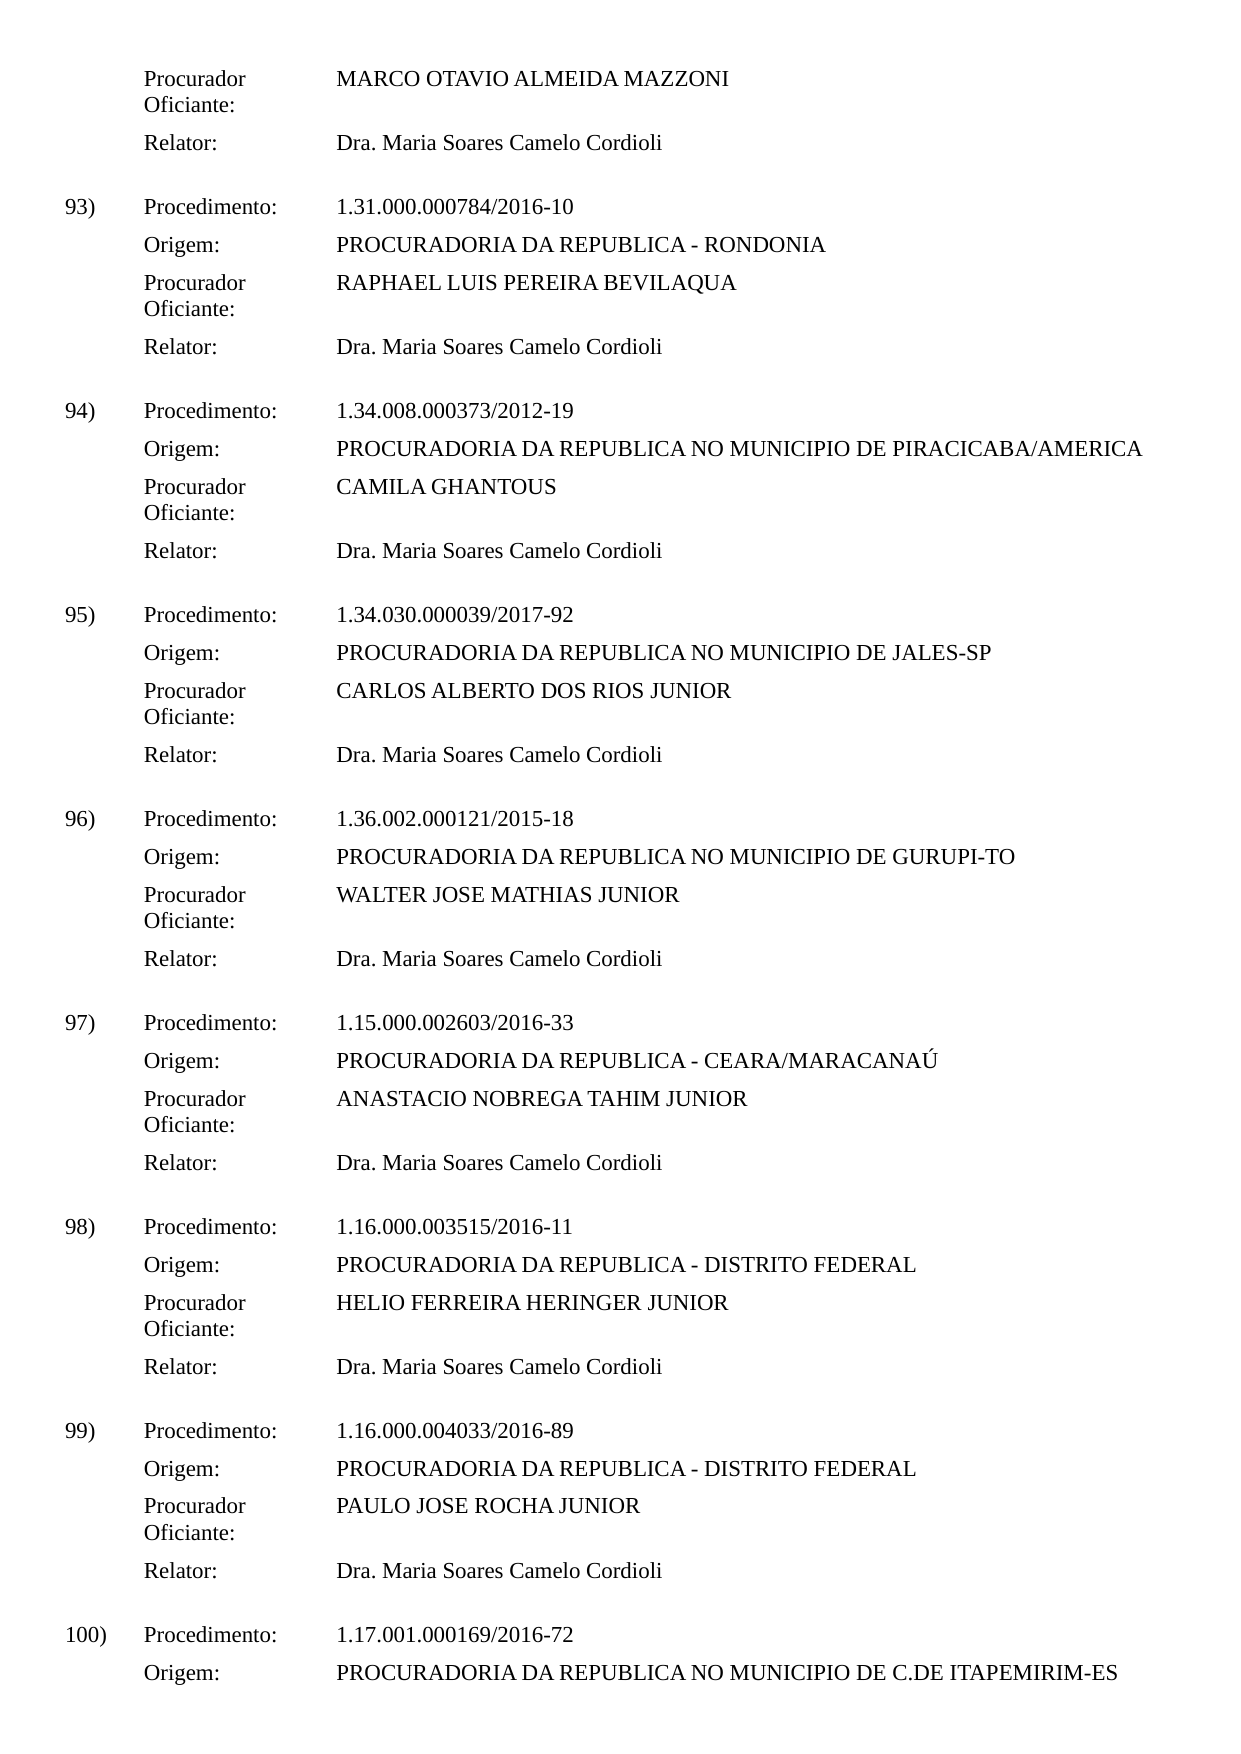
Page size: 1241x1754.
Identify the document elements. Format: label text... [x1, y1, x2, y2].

table_cell [59, 59, 138, 123]
table_cell Relator: [138, 1143, 330, 1181]
table_cell PROCURADORIA DA REPUBLICA - DISTRITO FEDERAL [330, 1245, 1181, 1283]
table_header 94) [59, 391, 138, 429]
table_header 1.16.000.004033/2016-89 [330, 1411, 1181, 1449]
table_cell [59, 633, 138, 671]
table_cell [59, 1487, 138, 1551]
table_cell Procurador Oficiante: [138, 467, 330, 531]
table_header 100) [59, 1615, 138, 1653]
table_cell Procurador Oficiante: [138, 671, 330, 735]
table_cell Dra. Maria Soares Camelo Cordioli [330, 531, 1181, 569]
table_cell Relator: [138, 1551, 330, 1589]
table_cell Origem: [138, 225, 330, 263]
table_cell Relator: [138, 735, 330, 773]
table_cell PROCURADORIA DA REPUBLICA - RONDONIA [330, 225, 1181, 263]
table_cell Procurador Oficiante: [138, 263, 330, 327]
table_cell Procurador Oficiante: [138, 1079, 330, 1143]
table_header 1.34.008.000373/2012-19 [330, 391, 1181, 429]
table_cell [59, 327, 138, 365]
table_cell [59, 429, 138, 467]
table_cell [59, 671, 138, 735]
table_header 1.34.030.000039/2017-92 [330, 595, 1181, 633]
table_header Procedimento: [138, 391, 330, 429]
table_cell Dra. Maria Soares Camelo Cordioli [330, 1347, 1181, 1385]
table_cell ANASTACIO NOBREGA TAHIM JUNIOR [330, 1079, 1181, 1143]
table_header Procedimento: [138, 1003, 330, 1041]
table_cell Relator: [138, 123, 330, 161]
table_header 1.15.000.002603/2016-33 [330, 1003, 1181, 1041]
table_cell Dra. Maria Soares Camelo Cordioli [330, 327, 1181, 365]
table_cell Relator: [138, 1347, 330, 1385]
table_cell [59, 1041, 138, 1079]
table_cell MARCO OTAVIO ALMEIDA MAZZONI [330, 59, 1181, 123]
table_cell [59, 1551, 138, 1589]
table_header 1.31.000.000784/2016-10 [330, 188, 1181, 225]
table_cell CARLOS ALBERTO DOS RIOS JUNIOR [330, 671, 1181, 735]
table_header 97) [59, 1003, 138, 1041]
table_header 99) [59, 1411, 138, 1449]
table_cell [59, 1347, 138, 1385]
table_header 95) [59, 595, 138, 633]
table_cell [59, 939, 138, 977]
table_header Procedimento: [138, 595, 330, 633]
table_cell Procurador Oficiante: [138, 1487, 330, 1551]
table_cell [59, 1079, 138, 1143]
table_header Procedimento: [138, 799, 330, 837]
table_cell HELIO FERREIRA HERINGER JUNIOR [330, 1283, 1181, 1347]
table_header Procedimento: [138, 188, 330, 225]
table_cell Dra. Maria Soares Camelo Cordioli [330, 939, 1181, 977]
table_cell Procurador Oficiante: [138, 59, 330, 123]
table_cell RAPHAEL LUIS PEREIRA BEVILAQUA [330, 263, 1181, 327]
table_cell CAMILA GHANTOUS [330, 467, 1181, 531]
table_cell PROCURADORIA DA REPUBLICA - CEARA/MARACANAÚ [330, 1041, 1181, 1079]
table_cell [59, 123, 138, 161]
table_cell Dra. Maria Soares Camelo Cordioli [330, 735, 1181, 773]
table_cell Origem: [138, 837, 330, 875]
table_cell [59, 875, 138, 939]
table_cell Origem: [138, 1041, 330, 1079]
table_cell Origem: [138, 1653, 330, 1691]
table_cell Origem: [138, 1245, 330, 1283]
table_cell Dra. Maria Soares Camelo Cordioli [330, 123, 1181, 161]
table_cell [59, 225, 138, 263]
table_cell Relator: [138, 531, 330, 569]
table_cell Origem: [138, 633, 330, 671]
table_header Procedimento: [138, 1411, 330, 1449]
table_cell Procurador Oficiante: [138, 875, 330, 939]
table_header Procedimento: [138, 1207, 330, 1245]
table_cell [59, 1245, 138, 1283]
table_cell Origem: [138, 429, 330, 467]
table_cell PROCURADORIA DA REPUBLICA NO MUNICIPIO DE JALES-SP [330, 633, 1181, 671]
table_cell Dra. Maria Soares Camelo Cordioli [330, 1143, 1181, 1181]
table_cell [59, 531, 138, 569]
table_cell [59, 1449, 138, 1487]
table_header 1.16.000.003515/2016-11 [330, 1207, 1181, 1245]
table_cell PAULO JOSE ROCHA JUNIOR [330, 1487, 1181, 1551]
table_cell [59, 1653, 138, 1691]
table_header 96) [59, 799, 138, 837]
table_cell PROCURADORIA DA REPUBLICA NO MUNICIPIO DE GURUPI-TO [330, 837, 1181, 875]
table_cell PROCURADORIA DA REPUBLICA NO MUNICIPIO DE C.DE ITAPEMIRIM-ES [330, 1653, 1181, 1691]
table_cell [59, 467, 138, 531]
table_cell Dra. Maria Soares Camelo Cordioli [330, 1551, 1181, 1589]
table_cell [59, 263, 138, 327]
table_header 1.17.001.000169/2016-72 [330, 1615, 1181, 1653]
table_cell [59, 1283, 138, 1347]
table_cell PROCURADORIA DA REPUBLICA NO MUNICIPIO DE PIRACICABA/AMERICA [330, 429, 1181, 467]
table_cell Origem: [138, 1449, 330, 1487]
table_cell [59, 1143, 138, 1181]
table_cell Relator: [138, 327, 330, 365]
table_cell WALTER JOSE MATHIAS JUNIOR [330, 875, 1181, 939]
table_header 98) [59, 1207, 138, 1245]
table_header 93) [59, 188, 138, 225]
table_cell [59, 735, 138, 773]
table_cell PROCURADORIA DA REPUBLICA - DISTRITO FEDERAL [330, 1449, 1181, 1487]
table_cell [59, 837, 138, 875]
table_header Procedimento: [138, 1615, 330, 1653]
table_cell Relator: [138, 939, 330, 977]
table_cell Procurador Oficiante: [138, 1283, 330, 1347]
table_header 1.36.002.000121/2015-18 [330, 799, 1181, 837]
